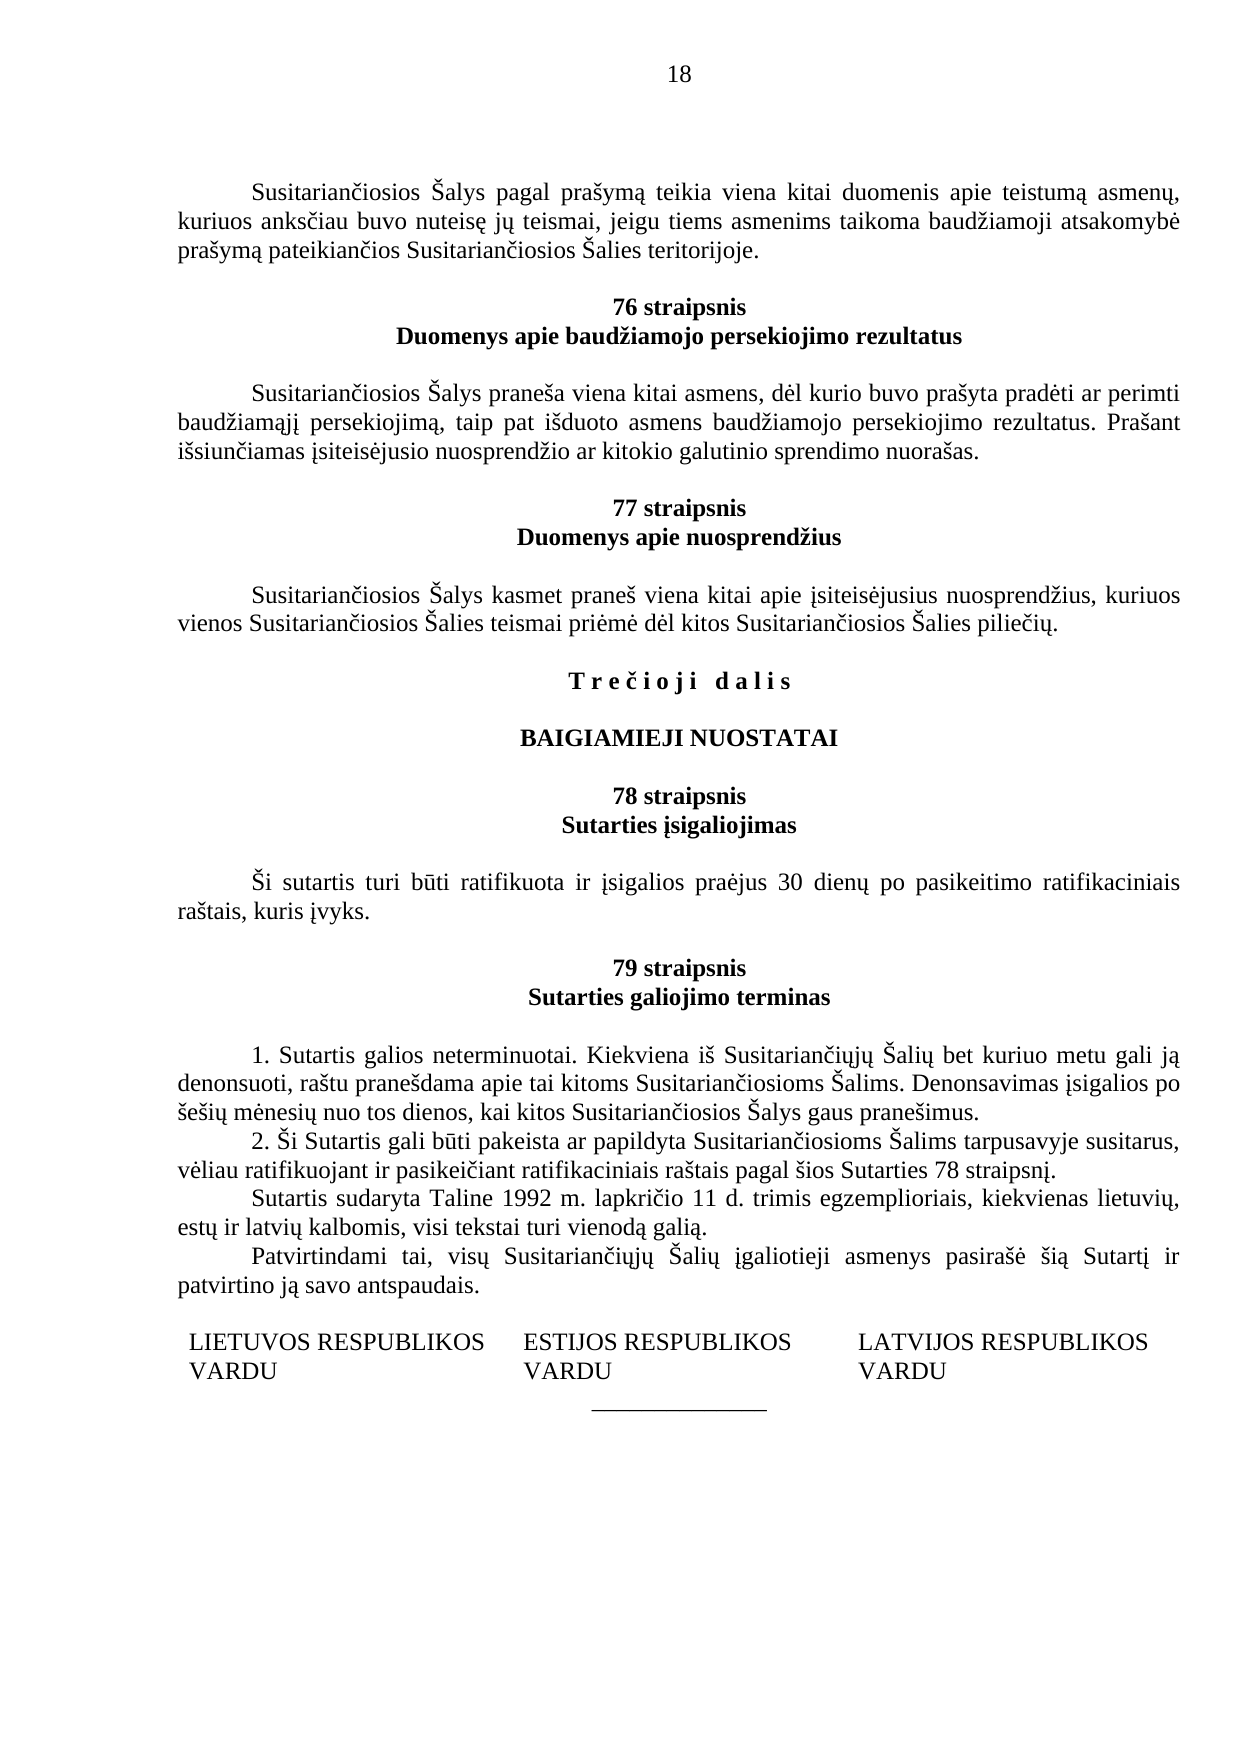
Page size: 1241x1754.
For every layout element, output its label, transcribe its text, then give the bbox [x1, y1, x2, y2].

text Ši sutartis turi būti ratifikuota ir įsigalios praėjus 30 dienų po pasikeitimo ratifikaciniais raštais, kuris įvyks. [177, 867, 1181, 925]
text 1. Sutartis galios neterminuotai. Kiekviena iš Susitariančiųjų Šalių bet kuriuo metu gali ją denonsuoti, raštu pranešdama apie tai kitoms Susitariančiosioms Šalims. Denonsavimas įsigalios po šešių mėnesių nuo tos dienos, kai kitos Susitariančiosios Šalys gaus pranešimus. [177, 1040, 1181, 1126]
text Duomenys apie nuosprendžius [177, 522, 1181, 551]
text 77 straipsnis [177, 493, 1181, 522]
text Sutarties įsigaliojimas [177, 810, 1181, 838]
text 79 straipsnis [177, 953, 1181, 982]
text Susitariančiosios Šalys praneša viena kitai asmens, dėl kurio buvo prašyta pradėti ar perimti baudžiamąjį persekiojimą, taip pat išduoto asmens baudžiamojo persekiojimo rezultatus. Prašant išsiunčiamas įsiteisėjusio nuosprendžio ar kitokio galutinio sprendimo nuorašas. [177, 378, 1181, 465]
text Sutarties galiojimo terminas [177, 982, 1181, 1011]
table_cell VARDU [177, 1356, 512, 1385]
text Duomenys apie baudžiamojo persekiojimo rezultatus [177, 321, 1181, 350]
text 76 straipsnis [177, 292, 1181, 321]
text BAIGIAMIEJI NUOSTATAI [177, 723, 1181, 752]
text Trečioji dalis [177, 666, 1181, 695]
text Sutartis sudaryta Taline 1992 m. lapkričio 11 d. trimis egzemplioriais, kiekvienas lietuvių, estų ir latvių kalbomis, visi tekstai turi vienodą galią. [177, 1183, 1181, 1241]
table_header ESTIJOS RESPUBLIKOS [512, 1327, 847, 1356]
table_cell VARDU [847, 1356, 1181, 1385]
table_cell VARDU [512, 1356, 847, 1385]
text Patvirtindami tai, visų Susitariančiųjų Šalių įgaliotieji asmenys pasirašė šią Sutartį ir patvirtino ją savo antspaudais. [177, 1241, 1181, 1298]
table_header LATVIJOS RESPUBLIKOS [847, 1327, 1181, 1356]
text Susitariančiosios Šalys kasmet praneš viena kitai apie įsiteisėjusius nuosprendžius, kuriuos vienos Susitariančiosios Šalies teismai priėmė dėl kitos Susitariančiosios Šalies piliečių. [177, 580, 1181, 637]
table_header LIETUVOS RESPUBLIKOS [177, 1327, 512, 1356]
text ______________ [177, 1385, 1181, 1413]
text 78 straipsnis [177, 781, 1181, 810]
text Susitariančiosios Šalys pagal prašymą teikia viena kitai duomenis apie teistumą asmenų, kuriuos anksčiau buvo nuteisę jų teismai, jeigu tiems asmenims taikoma baudžiamoji atsakomybė prašymą pateikiančios Susitariančiosios Šalies teritorijoje. [177, 177, 1181, 263]
text 2. Ši Sutartis gali būti pakeista ar papildyta Susitariančiosioms Šalims tarpusavyje susitarus, vėliau ratifikuojant ir pasikeičiant ratifikaciniais raštais pagal šios Sutarties 78 straipsnį. [177, 1126, 1181, 1183]
